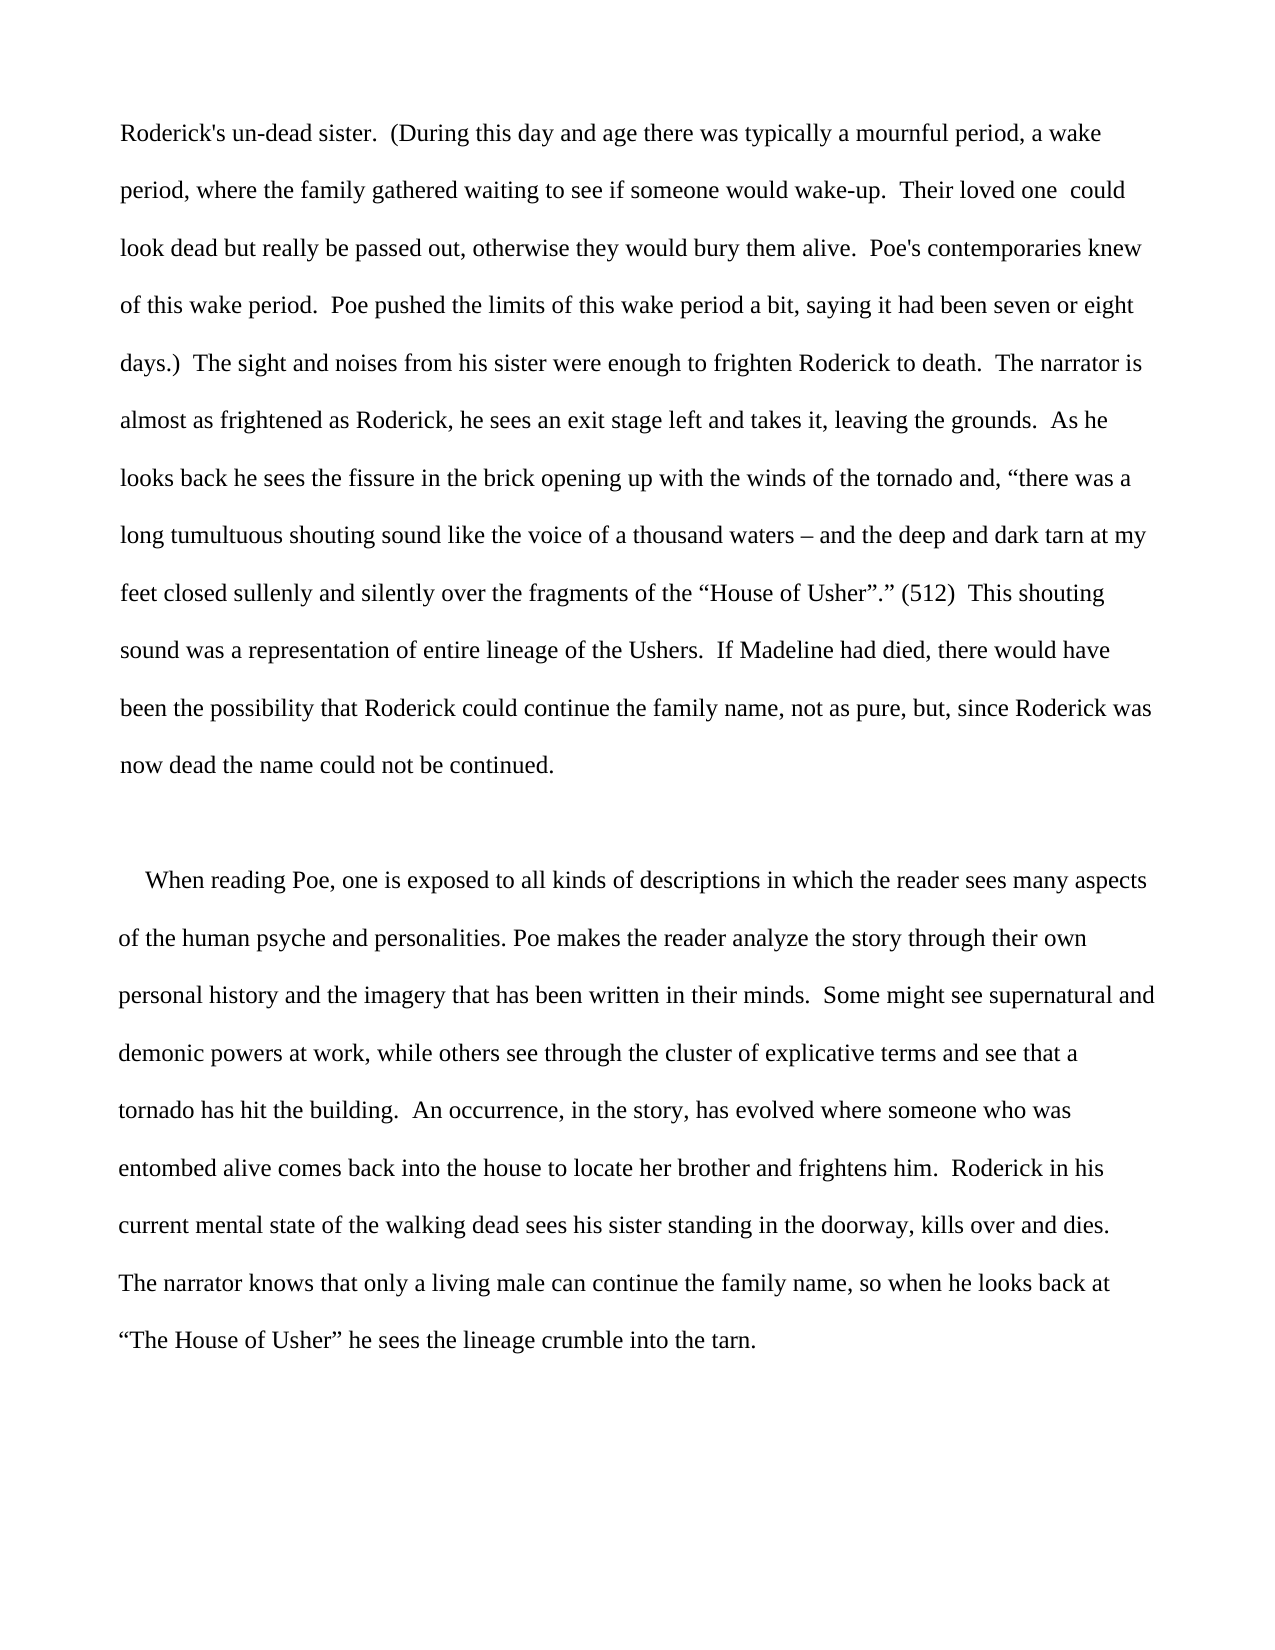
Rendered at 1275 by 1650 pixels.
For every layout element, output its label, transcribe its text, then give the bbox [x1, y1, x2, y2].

text When reading Poe, one is exposed to all kinds of descriptions in which the reader sees many aspects of the human psyche and personalities. Poe makes the reader analyze the story through their own personal history and the imagery that has been written in their minds. Some might see supernatural and demonic powers at work, while others see through the cluster of explicative terms and see that a tornado has hit the building. An occurrence, in the story, has evolved where someone who was entombed alive comes back into the house to locate her brother and frightens him. Roderick in his current mental state of the walking dead sees his sister standing in the doorway, kills over and dies. The narrator knows that only a living male can continue the family name, so when he looks back at “The House of Usher” he sees the lineage crumble into the tarn. [118, 866, 1157, 1354]
text Roderick's un-dead sister. (During this day and age there was typically a mournful period, a wake period, where the family gathered waiting to see if someone would wake-up. Their loved one could look dead but really be passed out, otherwise they would bury them alive. Poe's contemporaries knew of this wake period. Poe pushed the limits of this wake period a bit, saying it had been seven or eight days.) The sight and noises from his sister were enough to frighten Roderick to death. The narrator is almost as frightened as Roderick, he sees an exit stage left and takes it, leaving the grounds. As he looks back he sees the fissure in the brick opening up with the winds of the tornado and, “there was a long tumultuous shouting sound like the voice of a thousand waters – and the deep and dark tarn at my feet closed sullenly and silently over the fragments of the “House of Usher”.” (512) This shouting sound was a representation of entire lineage of the Ushers. If Madeline had died, there would have been the possibility that Roderick could continue the family name, not as pure, but, since Roderick was now dead the name could not be continued. [120, 118, 1157, 779]
